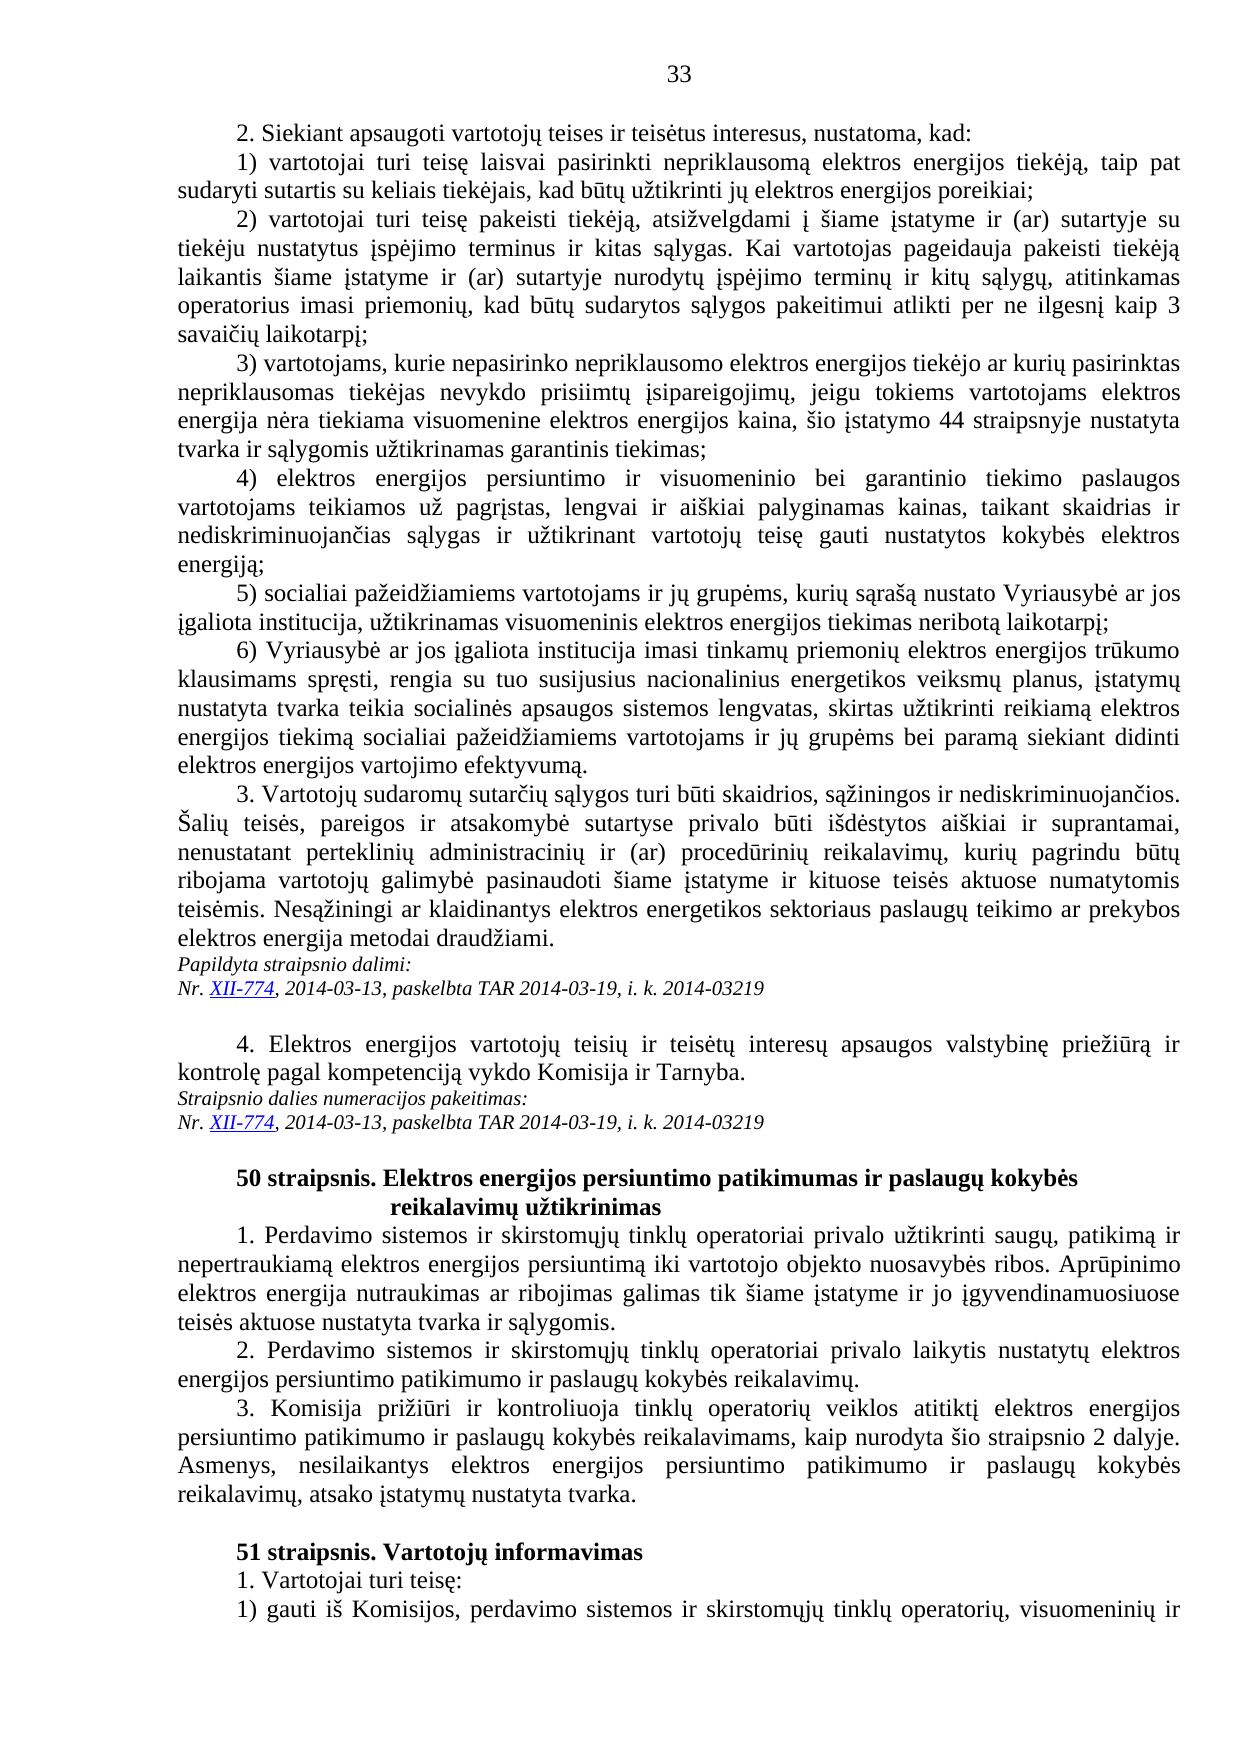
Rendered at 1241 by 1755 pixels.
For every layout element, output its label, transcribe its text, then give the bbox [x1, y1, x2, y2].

text 3. Komisija prižiūri ir kontroliuoja tinklų operatorių veiklos atitiktį elektros energijos persiuntimo patikimumo ir paslaugų kokybės reikalavimams, kaip nurodyta šio straipsnio 2 dalyje. Asmenys, nesilaikantys elektros energijos persiuntimo patikimumo ir paslaugų kokybės reikalavimų, atsako įstatymų nustatyta tvarka. [177, 1393, 1181, 1508]
text 50 straipsnis. Elektros energijos persiuntimo patikimumas ir paslaugų kokybės reikalavimų užtikrinimas [236, 1163, 1181, 1221]
text 1) gauti iš Komisijos, perdavimo sistemos ir skirstomųjų tinklų operatorių, visuomeninių ir [177, 1594, 1181, 1623]
text Nr. XII-774, 2014-03-13, paskelbta TAR 2014-03-19, i. k. 2014-03219 [177, 976, 1181, 1000]
text 2) vartotojai turi teisę pakeisti tiekėją, atsižvelgdami į šiame įstatyme ir (ar) sutartyje su tiekėju nustatytus įspėjimo terminus ir kitas sąlygas. Kai vartotojas pageidauja pakeisti tiekėją laikantis šiame įstatyme ir (ar) sutartyje nurodytų įspėjimo terminų ir kitų sąlygų, atitinkamas operatorius imasi priemonių, kad būtų sudarytos sąlygos pakeitimui atlikti per ne ilgesnį kaip 3 savaičių laikotarpį; [177, 204, 1181, 348]
text 1) vartotojai turi teisę laisvai pasirinkti nepriklausomą elektros energijos tiekėją, taip pat sudaryti sutartis su keliais tiekėjais, kad būtų užtikrinti jų elektros energijos poreikiai; [177, 147, 1181, 204]
text 3) vartotojams, kurie nepasirinko nepriklausomo elektros energijos tiekėjo ar kurių pasirinktas nepriklausomas tiekėjas nevykdo prisiimtų įsipareigojimų, jeigu tokiems vartotojams elektros energija nėra tiekiama visuomenine elektros energijos kaina, šio įstatymo 44 straipsnyje nustatyta tvarka ir sąlygomis užtikrinamas garantinis tiekimas; [177, 348, 1181, 463]
text 3. Vartotojų sudaromų sutarčių sąlygos turi būti skaidrios, sąžiningos ir nediskriminuojančios. Šalių teisės, pareigos ir atsakomybė sutartyse privalo būti išdėstytos aiškiai ir suprantamai, nenustatant perteklinių administracinių ir (ar) procedūrinių reikalavimų, kurių pagrindu būtų ribojama vartotojų galimybė pasinaudoti šiame įstatyme ir kituose teisės aktuose numatytomis teisėmis. Nesąžiningi ar klaidinantys elektros energetikos sektoriaus paslaugų teikimo ar prekybos elektros energija metodai draudžiami. [177, 779, 1181, 952]
text 1. Vartotojai turi teisę: [177, 1566, 1181, 1594]
text 51 straipsnis. Vartotojų informavimas [177, 1537, 1181, 1566]
text 4. Elektros energijos vartotojų teisių ir teisėtų interesų apsaugos valstybinę priežiūrą ir kontrolę pagal kompetenciją vykdo Komisija ir Tarnyba. [177, 1029, 1181, 1086]
text 2. Siekiant apsaugoti vartotojų teises ir teisėtus interesus, nustatoma, kad: [177, 118, 1181, 147]
text 6) Vyriausybė ar jos įgaliota institucija imasi tinkamų priemonių elektros energijos trūkumo klausimams spręsti, rengia su tuo susijusius nacionalinius energetikos veiksmų planus, įstatymų nustatyta tvarka teikia socialinės apsaugos sistemos lengvatas, skirtas užtikrinti reikiamą elektros energijos tiekimą socialiai pažeidžiamiems vartotojams ir jų grupėms bei paramą siekiant didinti elektros energijos vartojimo efektyvumą. [177, 636, 1181, 779]
text 1. Perdavimo sistemos ir skirstomųjų tinklų operatoriai privalo užtikrinti saugų, patikimą ir nepertraukiamą elektros energijos persiuntimą iki vartotojo objekto nuosavybės ribos. Aprūpinimo elektros energija nutraukimas ar ribojimas galimas tik šiame įstatyme ir jo įgyvendinamuosiuose teisės aktuose nustatyta tvarka ir sąlygomis. [177, 1221, 1181, 1336]
text Papildyta straipsnio dalimi: [177, 952, 1181, 976]
text 4) elektros energijos persiuntimo ir visuomeninio bei garantinio tiekimo paslaugos vartotojams teikiamos už pagrįstas, lengvai ir aiškiai palyginamas kainas, taikant skaidrias ir nediskriminuojančias sąlygas ir užtikrinant vartotojų teisę gauti nustatytos kokybės elektros energiją; [177, 463, 1181, 578]
text 2. Perdavimo sistemos ir skirstomųjų tinklų operatoriai privalo laikytis nustatytų elektros energijos persiuntimo patikimumo ir paslaugų kokybės reikalavimų. [177, 1336, 1181, 1393]
text 5) socialiai pažeidžiamiems vartotojams ir jų grupėms, kurių sąrašą nustato Vyriausybė ar jos įgaliota institucija, užtikrinamas visuomeninis elektros energijos tiekimas neribotą laikotarpį; [177, 578, 1181, 636]
text Nr. XII-774, 2014-03-13, paskelbta TAR 2014-03-19, i. k. 2014-03219 [177, 1110, 1181, 1134]
text Straipsnio dalies numeracijos pakeitimas: [177, 1086, 1181, 1110]
